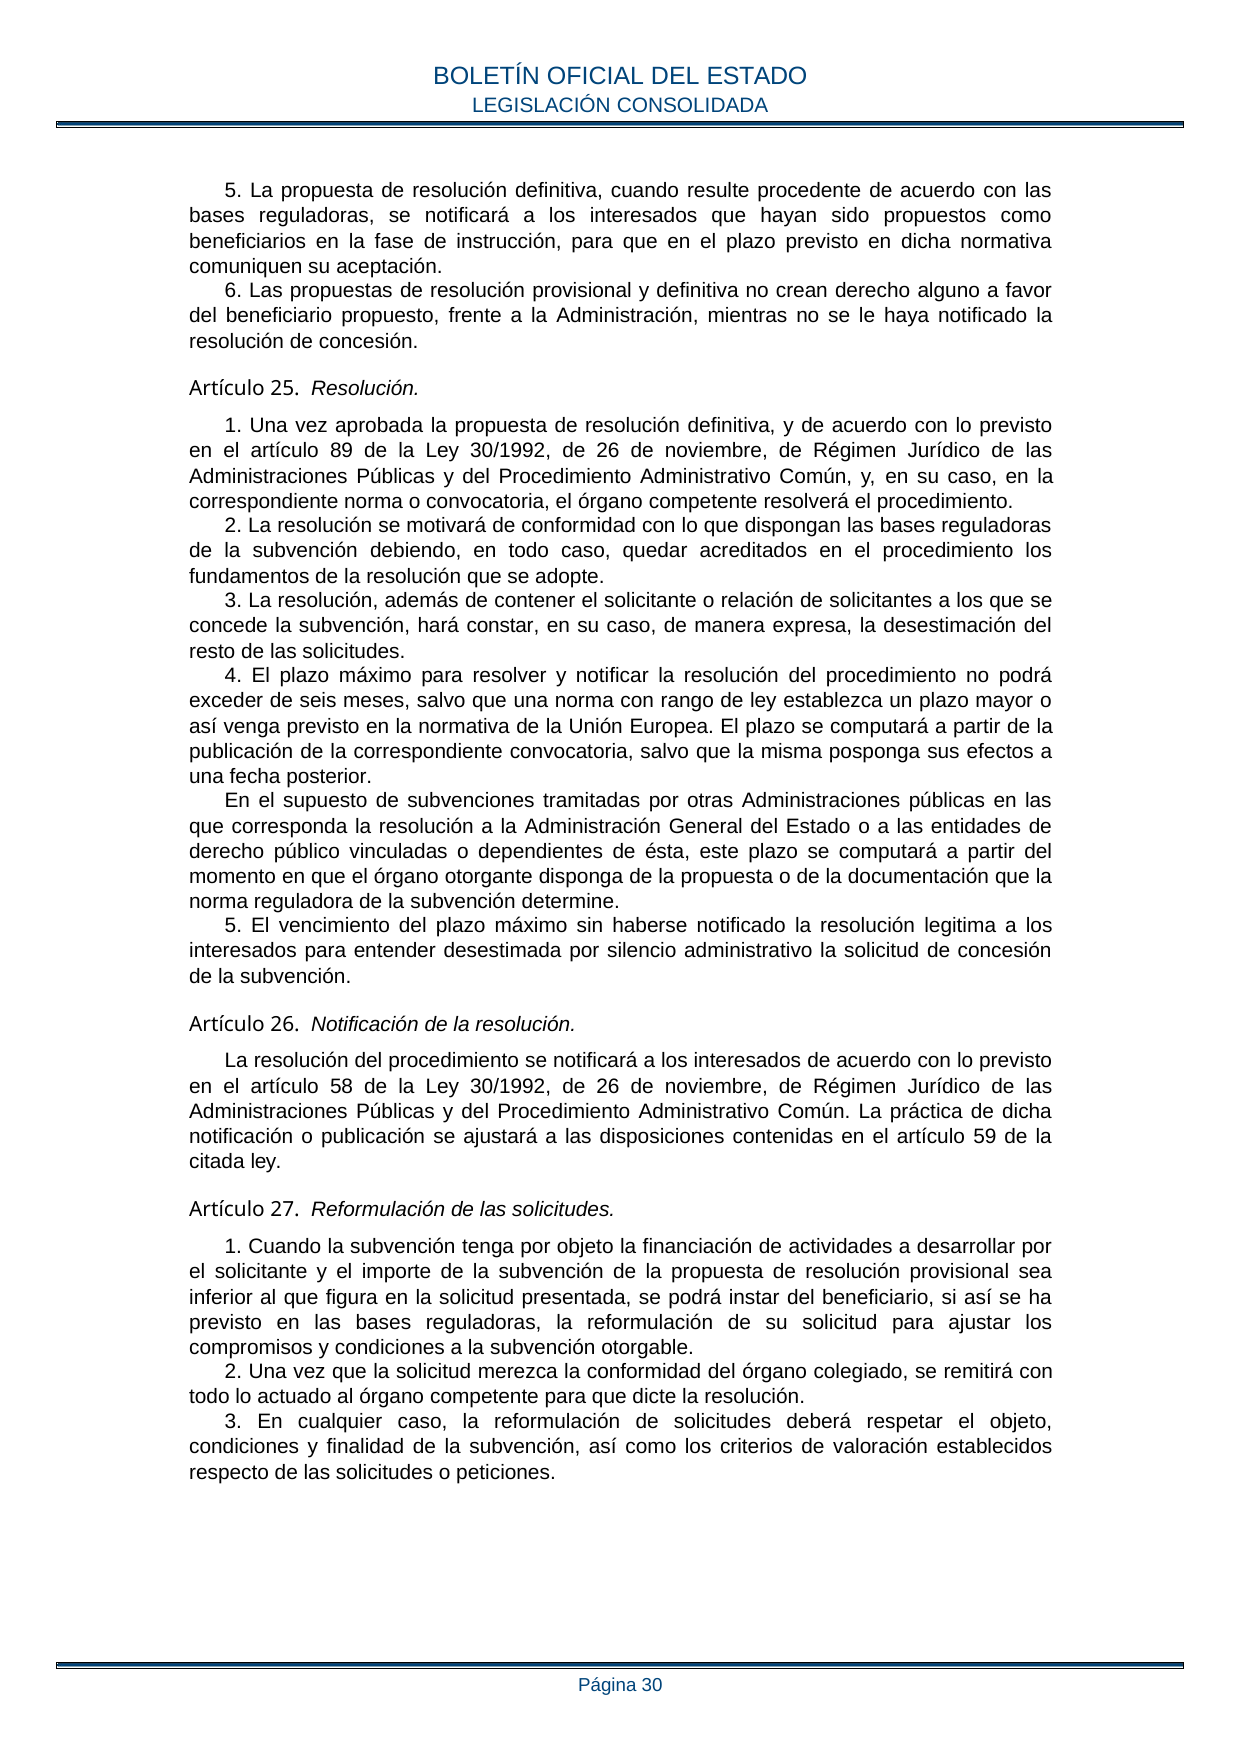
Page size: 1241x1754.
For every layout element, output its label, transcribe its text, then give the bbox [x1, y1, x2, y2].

text publicación de la correspondiente convocatoria, salvo que la misma posponga sus efectos a [189, 738, 1076, 763]
text Página 30 [578, 1670, 687, 1697]
text en el artículo 58 de la Ley 30/1992, de 26 de noviembre, de Régimen Jurídico de las [189, 1074, 1076, 1099]
picture [57, 122, 1183, 127]
text 3 [224, 584, 236, 609]
picture [57, 1663, 1183, 1668]
text de la subvención debiendo, en todo caso, quedar acreditados en el procedimiento los [189, 534, 1076, 563]
text Artículo 26. Notificación de la resolución. [189, 1007, 604, 1037]
text 4 [224, 659, 236, 684]
text exceder de seis meses, salvo que una norma con rango de ley establezca un plazo mayor o [189, 684, 1076, 713]
text . Una vez aprobada la propuesta de resolución definitiva, y de acuerdo con lo previsto [236, 409, 1076, 434]
text resolución de concesión. [189, 328, 1076, 353]
text 2 [224, 1354, 236, 1379]
text notificación o publicación se ajustará a las disposiciones contenidas en el artículo 59 de la [189, 1124, 1076, 1149]
text comuniquen su aceptación. [189, 253, 1076, 278]
text 3. En cualquier caso, la reformulación de solicitudes deberá respetar el objeto, [224, 1404, 1076, 1429]
text BOLETÍN OFICIAL DEL ESTADO [433, 56, 832, 92]
text norma reguladora de la subvención determine. [189, 888, 1076, 913]
text resto de las solicitudes. [189, 638, 1076, 663]
text del beneficiario propuesto, frente a la Administración, mientras no se le haya notificado la [189, 298, 1076, 328]
text condiciones y finalidad de la subvención, así como los criterios de valoración establecidos [189, 1429, 1076, 1459]
text 1 [224, 409, 236, 434]
text Artículo 27. Reformulación de las solicitudes. [189, 1193, 643, 1223]
text 5 [224, 173, 236, 198]
text respecto de las solicitudes o peticiones. [189, 1459, 1076, 1484]
text que corresponda la resolución a la Administración General del Estado o a las entidades de [189, 813, 1076, 838]
text . Las propuestas de resolución provisional y definitiva no crean derecho alguno a favor [236, 273, 1076, 298]
text beneficiarios en la fase de instrucción, para que en el plazo previsto en dicha normativa [189, 228, 1076, 253]
text fundamentos de la resolución que se adopte. [189, 563, 1076, 588]
text 2 [224, 509, 236, 534]
text . La resolución, además de contener el solicitante o relación de solicitantes a los que se [236, 584, 1076, 609]
text así venga previsto en la normativa de la Unión Europea. El plazo se computará a partir de la [189, 713, 1076, 738]
text . El plazo máximo para resolver y notificar la resolución del procedimiento no podrá [236, 659, 1076, 684]
text . La resolución se motivará de conformidad con lo que dispongan las bases reguladoras [236, 509, 1076, 534]
text citada ley. [189, 1149, 1076, 1174]
text 6 [224, 273, 236, 298]
text . El vencimiento del plazo máximo sin haberse notificado la resolución legitima a los [236, 909, 1076, 934]
text LEGISLACIÓN CONSOLIDADA [472, 89, 793, 118]
text concede la subvención, hará constar, en su caso, de manera expresa, la desestimación del [189, 609, 1076, 638]
text Administraciones Públicas y del Procedimiento Administrativo Común. La práctica de dicha [189, 1099, 1076, 1124]
text . La propuesta de resolución definitiva, cuando resulte procedente de acuerdo con las [236, 173, 1076, 198]
text una fecha posterior. [189, 763, 1076, 788]
text 5 [224, 909, 236, 934]
text correspondiente norma o convocatoria, el órgano competente resolverá el procedimiento. [189, 488, 1076, 513]
text En el supuesto de subvenciones tramitadas por otras Administraciones públicas en las [224, 784, 1076, 813]
text compromisos y condiciones a la subvención otorgable. [189, 1334, 1076, 1359]
text Administraciones Públicas y del Procedimiento Administrativo Común, y, en su caso, en la [189, 463, 1076, 488]
text el solicitante y el importe de la subvención de la propuesta de resolución provisional sea [189, 1254, 1076, 1284]
text previsto en las bases reguladoras, la reformulación de su solicitud para ajustar los [189, 1309, 1076, 1334]
text bases reguladoras, se notificará a los interesados que hayan sido propuestos como [189, 198, 1076, 228]
text . Una vez que la solicitud merezca la conformidad del órgano colegiado, se remitirá con [236, 1354, 1076, 1384]
text en el artículo 89 de la Ley 30/1992, de 26 de noviembre, de Régimen Jurídico de las [189, 434, 1076, 463]
text 1. Cuando la subvención tenga por objeto la financiación de actividades a desarrollar por [224, 1229, 1076, 1254]
text La resolución del procedimiento se notificará a los interesados de acuerdo con lo previsto [224, 1044, 1076, 1074]
text todo lo actuado al órgano competente para que dicte la resolución. [189, 1379, 830, 1409]
text de la subvención. [189, 963, 1076, 988]
text interesados para entender desestimada por silencio administrativo la solicitud de concesión [189, 934, 1076, 963]
text inferior al que figura en la solicitud presentada, se podrá instar del beneficiario, si así se ha [189, 1284, 1076, 1309]
text derecho público vinculadas o dependientes de ésta, este plazo se computará a partir del [189, 838, 1076, 863]
text Artículo 25. Resolución. [189, 372, 448, 402]
text momento en que el órgano otorgante disponga de la propuesta o de la documentación que la [189, 863, 1076, 888]
